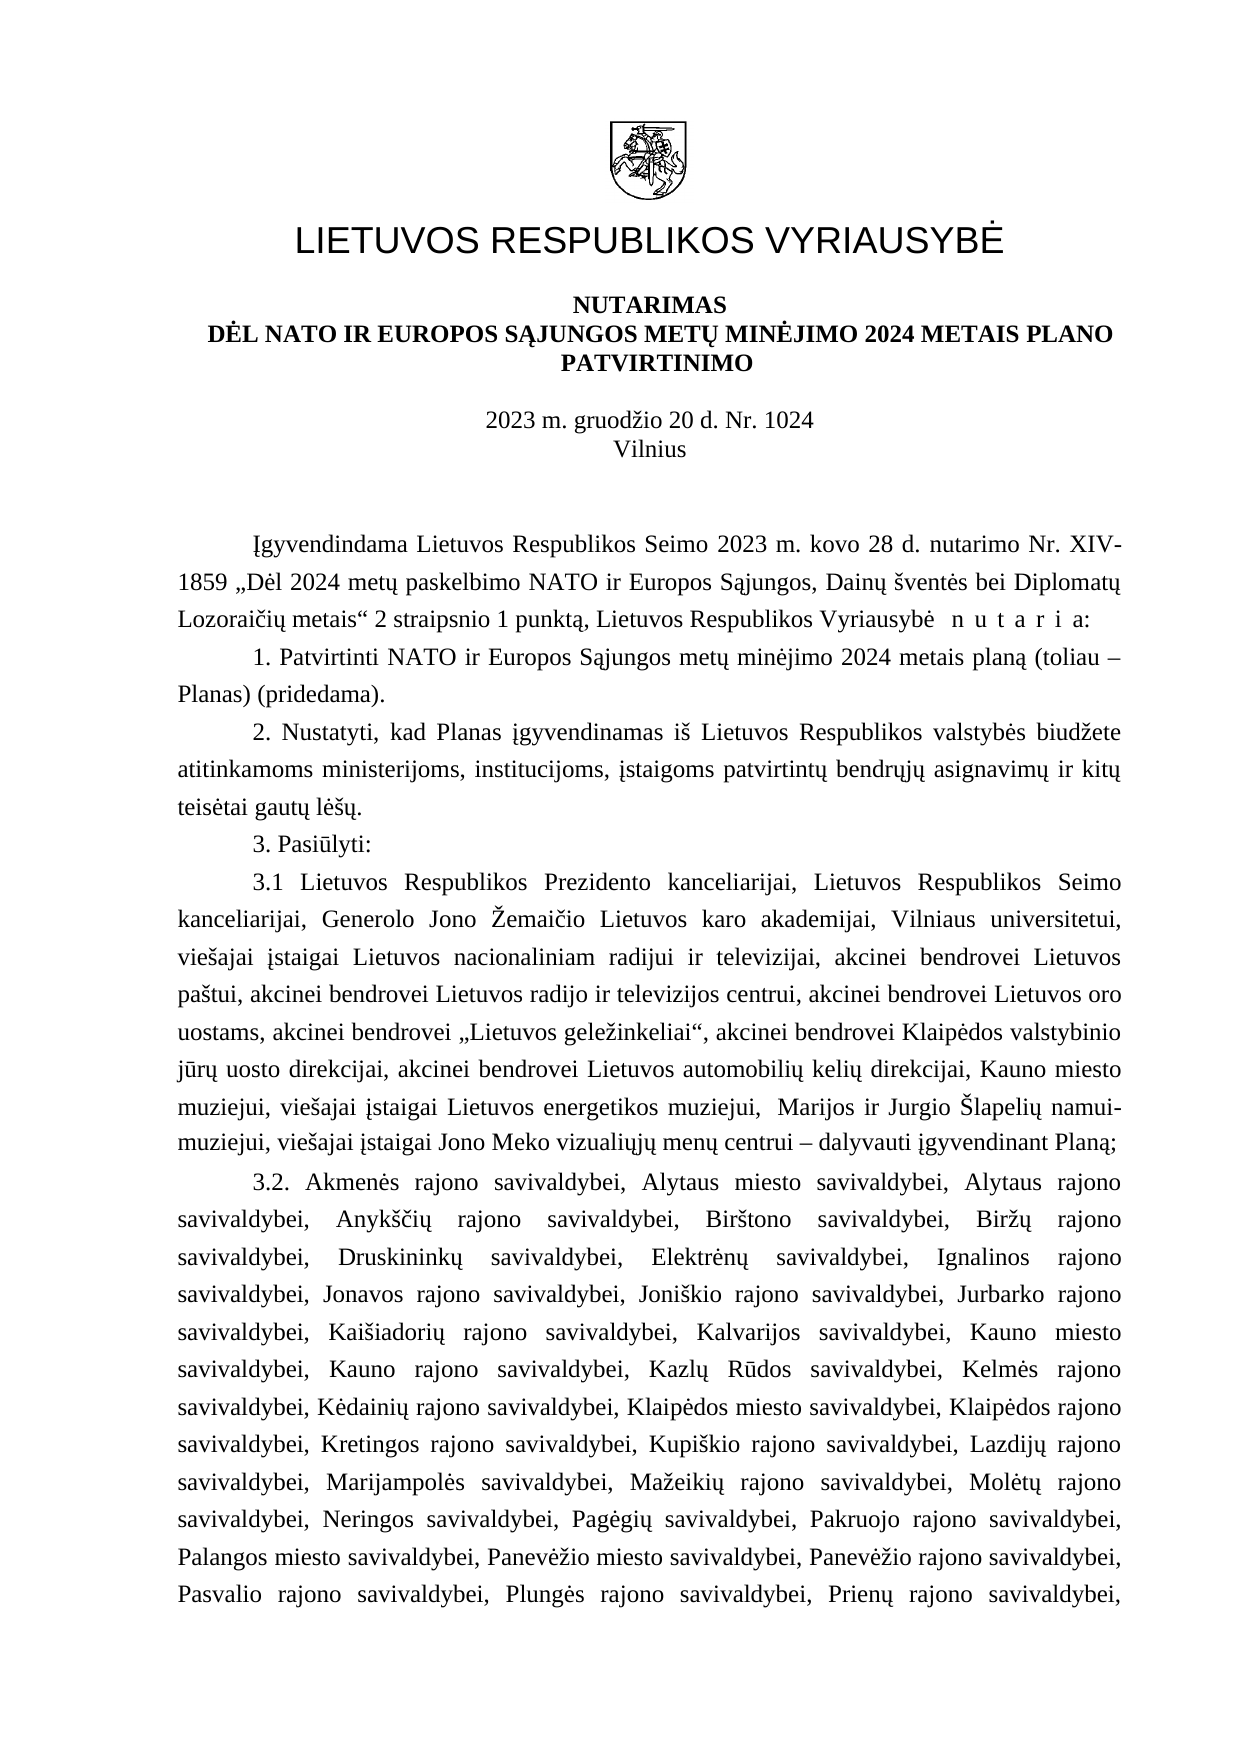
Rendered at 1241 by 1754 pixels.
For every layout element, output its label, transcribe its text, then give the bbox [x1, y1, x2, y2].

text 1. Patvirtinti NATO ir Europos Sąjungos metų minėjimo 2024 metais planą (toliau – Planas) (pridedama). [177, 633, 1122, 708]
text Įgyvendindama Lietuvos Respublikos Seimo 2023 m. kovo 28 d. nutarimo Nr. XIV-1859 „Dėl 2024 metų paskelbimo NATO ir Europos Sąjungos, Dainų šventės bei Diplomatų Lozoraičių metais“ 2 straipsnio 1 punktą, Lietuvos Respublikos Vyriausybė nutaria: [177, 521, 1122, 633]
text Lietuvos Respublikos Vyriausybė [177, 219, 1122, 262]
text Vilnius [177, 434, 1122, 463]
text 2. Nustatyti, kad Planas įgyvendinamas iš Lietuvos Respublikos valstybės biudžete atitinkamoms ministerijoms, institucijoms, įstaigoms patvirtintų bendrųjų asignavimų ir kitų teisėtai gautų lėšų. [177, 708, 1122, 821]
text 2023 m. gruodžio 20 d. Nr. 1024 [177, 406, 1122, 434]
text DĖL nato IR EUROPOS SĄJUNGOS METŲ MINĖJIMo 2024 metais PLANO PATVIRTINIMO [148, 319, 1167, 377]
text 3.2. Akmenės rajono savivaldybei, Alytaus miesto savivaldybei, Alytaus rajono savivaldybei, Anykščių rajono savivaldybei, Birštono savivaldybei, Biržų rajono savivaldybei, Druskininkų savivaldybei, Elektrėnų savivaldybei, Ignalinos rajono savivaldybei, Jonavos rajono savivaldybei, Joniškio rajono savivaldybei, Jurbarko rajono savivaldybei, Kaišiadorių rajono savivaldybei, Kalvarijos savivaldybei, Kauno miesto savivaldybei, Kauno rajono savivaldybei, Kazlų Rūdos savivaldybei, Kelmės rajono savivaldybei, Kėdainių rajono savivaldybei, Klaipėdos miesto savivaldybei, Klaipėdos rajono savivaldybei, Kretingos rajono savivaldybei, Kupiškio rajono savivaldybei, Lazdijų rajono savivaldybei, Marijampolės savivaldybei, Mažeikių rajono savivaldybei, Molėtų rajono savivaldybei, Neringos savivaldybei, Pagėgių savivaldybei, Pakruojo rajono savivaldybei, Palangos miesto savivaldybei, Panevėžio miesto savivaldybei, Panevėžio rajono savivaldybei, Pasvalio rajono savivaldybei, Plungės rajono savivaldybei, Prienų rajono savivaldybei, [177, 1158, 1122, 1608]
text NUTARIMAS [177, 291, 1122, 319]
text 3.1 Lietuvos Respublikos Prezidento kanceliarijai, Lietuvos Respublikos Seimo kanceliarijai, Generolo Jono Žemaičio Lietuvos karo akademijai, Vilniaus universitetui, viešajai įstaigai Lietuvos nacionaliniam radijui ir televizijai, akcinei bendrovei Lietuvos paštui, akcinei bendrovei Lietuvos radijo ir televizijos centrui, akcinei bendrovei Lietuvos oro uostams, akcinei bendrovei „Lietuvos geležinkeliai“, akcinei bendrovei Klaipėdos valstybinio jūrų uosto direkcijai, akcinei bendrovei Lietuvos automobilių kelių direkcijai, Kauno miesto muziejui, viešajai įstaigai Lietuvos energetikos muziejui, Marijos ir Jurgio Šlapelių namui-muziejui, viešajai įstaigai Jono Meko vizualiųjų menų centrui ‒ dalyvauti įgyvendinant Planą; [177, 858, 1122, 1158]
text 3. Pasiūlyti: [177, 821, 1122, 858]
